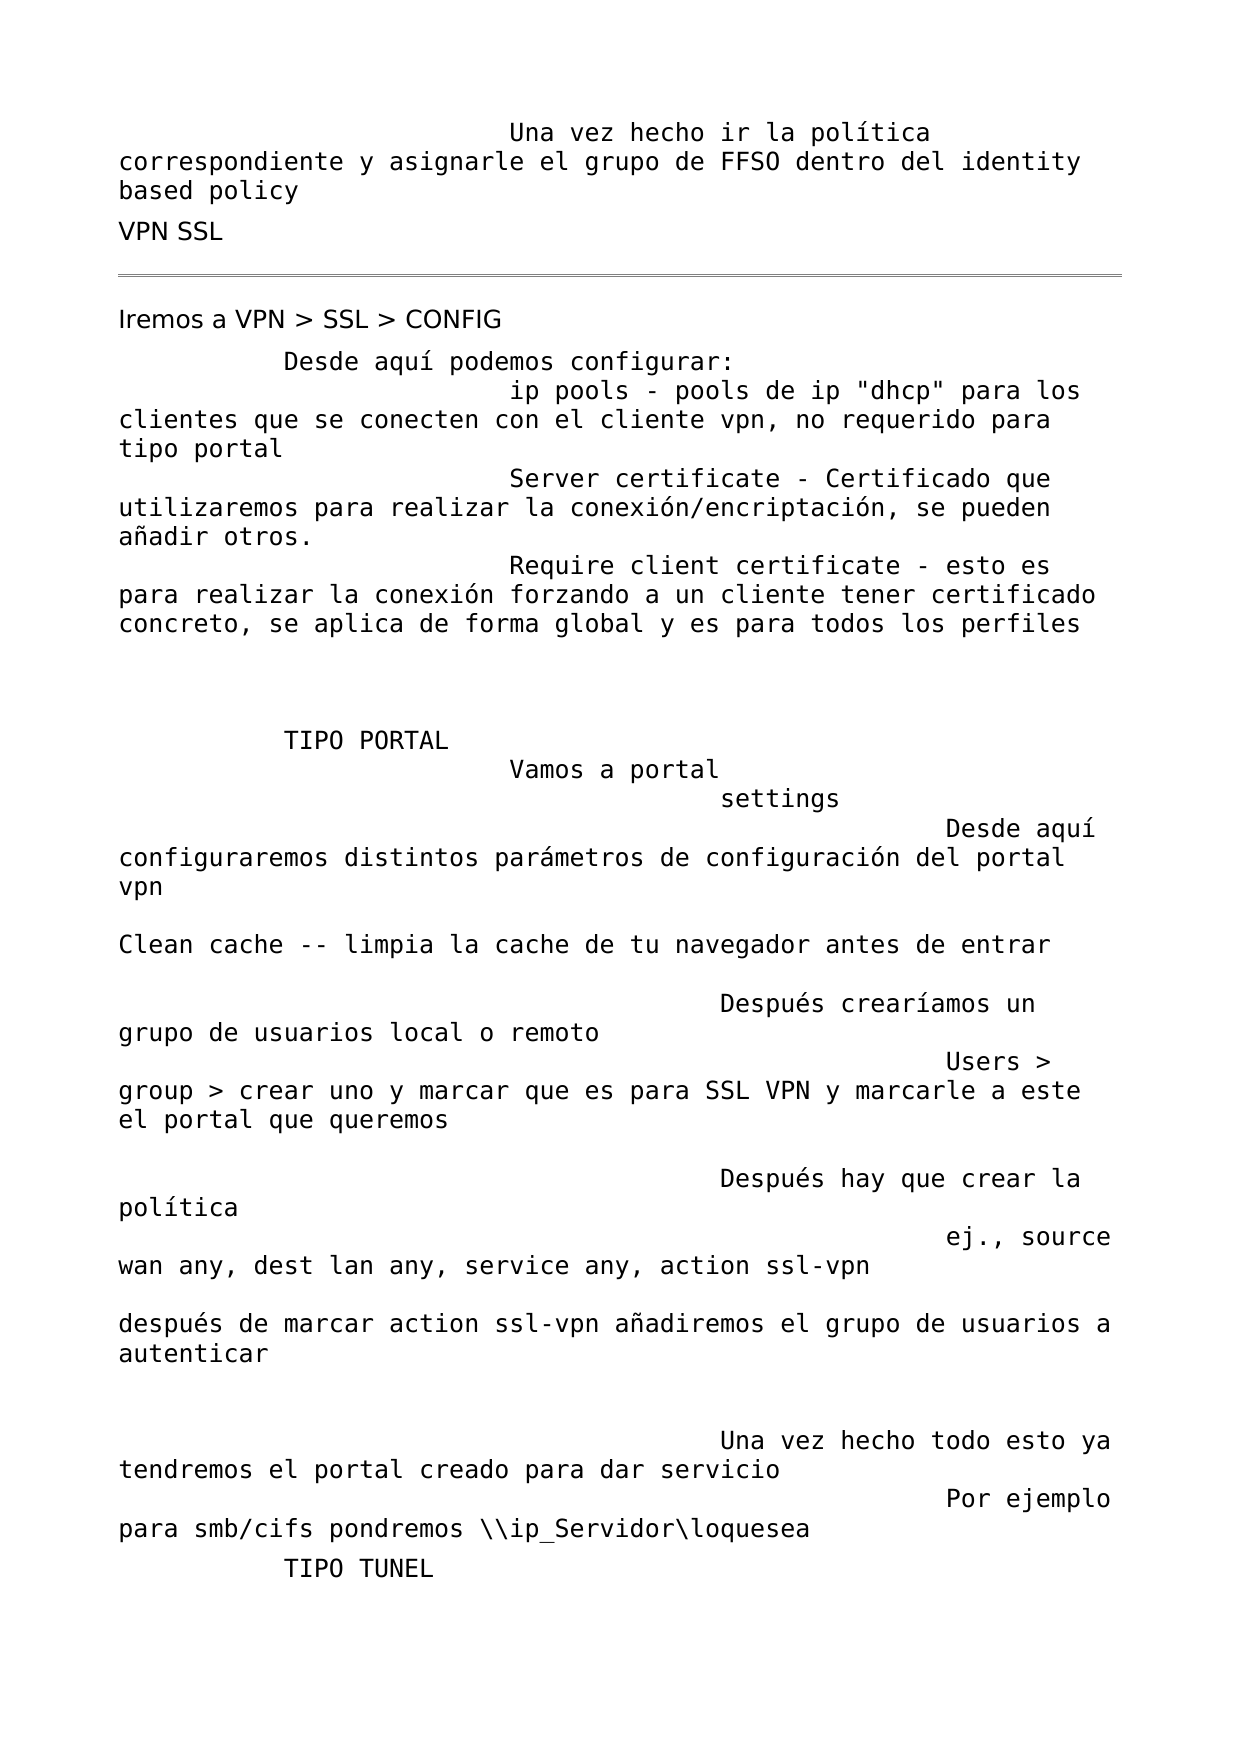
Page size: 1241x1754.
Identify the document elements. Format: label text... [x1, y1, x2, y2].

text TIPO TUNEL [118, 1555, 1122, 1613]
text Una vez hecho ir la política correspondiente y asignarle el grupo de FFSO dentro del identity based policy [118, 118, 1122, 206]
text Iremos a VPN > SSL > CONFIG [118, 305, 1122, 334]
text Desde aquí podemos configurar: ip pools - pools de ip "dhcp" para los clientes que se conecten con el cliente vpn, no requerido para tipo portal Server certificate - Certificado que utilizaremos para realizar la conexión/encriptación, se pueden añadir otros. Require client certificate - esto es para realizar la conexión forzando a un cliente tener certificado concreto, se aplica de forma global y es para todos los perfiles TIPO PORTAL Vamos a portal settings Desde aquí configuraremos distintos parámetros de configuración del portal vpn Clean cache -- limpia la cache de tu navegador antes de entrar Después crearíamos un grupo de usuarios local o remoto Users > group > crear uno y marcar que es para SSL VPN y marcarle a este el portal que queremos Después hay que crear la política ej., source wan any, dest lan any, service any, action ssl-vpn después de marcar action ssl-vpn añadiremos el grupo de usuarios a autenticar Una vez hecho todo esto ya tendremos el portal creado para dar servicio Por ejemplo para smb/cifs pondremos \\ip_Servidor\loquesea [118, 347, 1122, 1543]
text VPN SSL [118, 217, 1122, 247]
